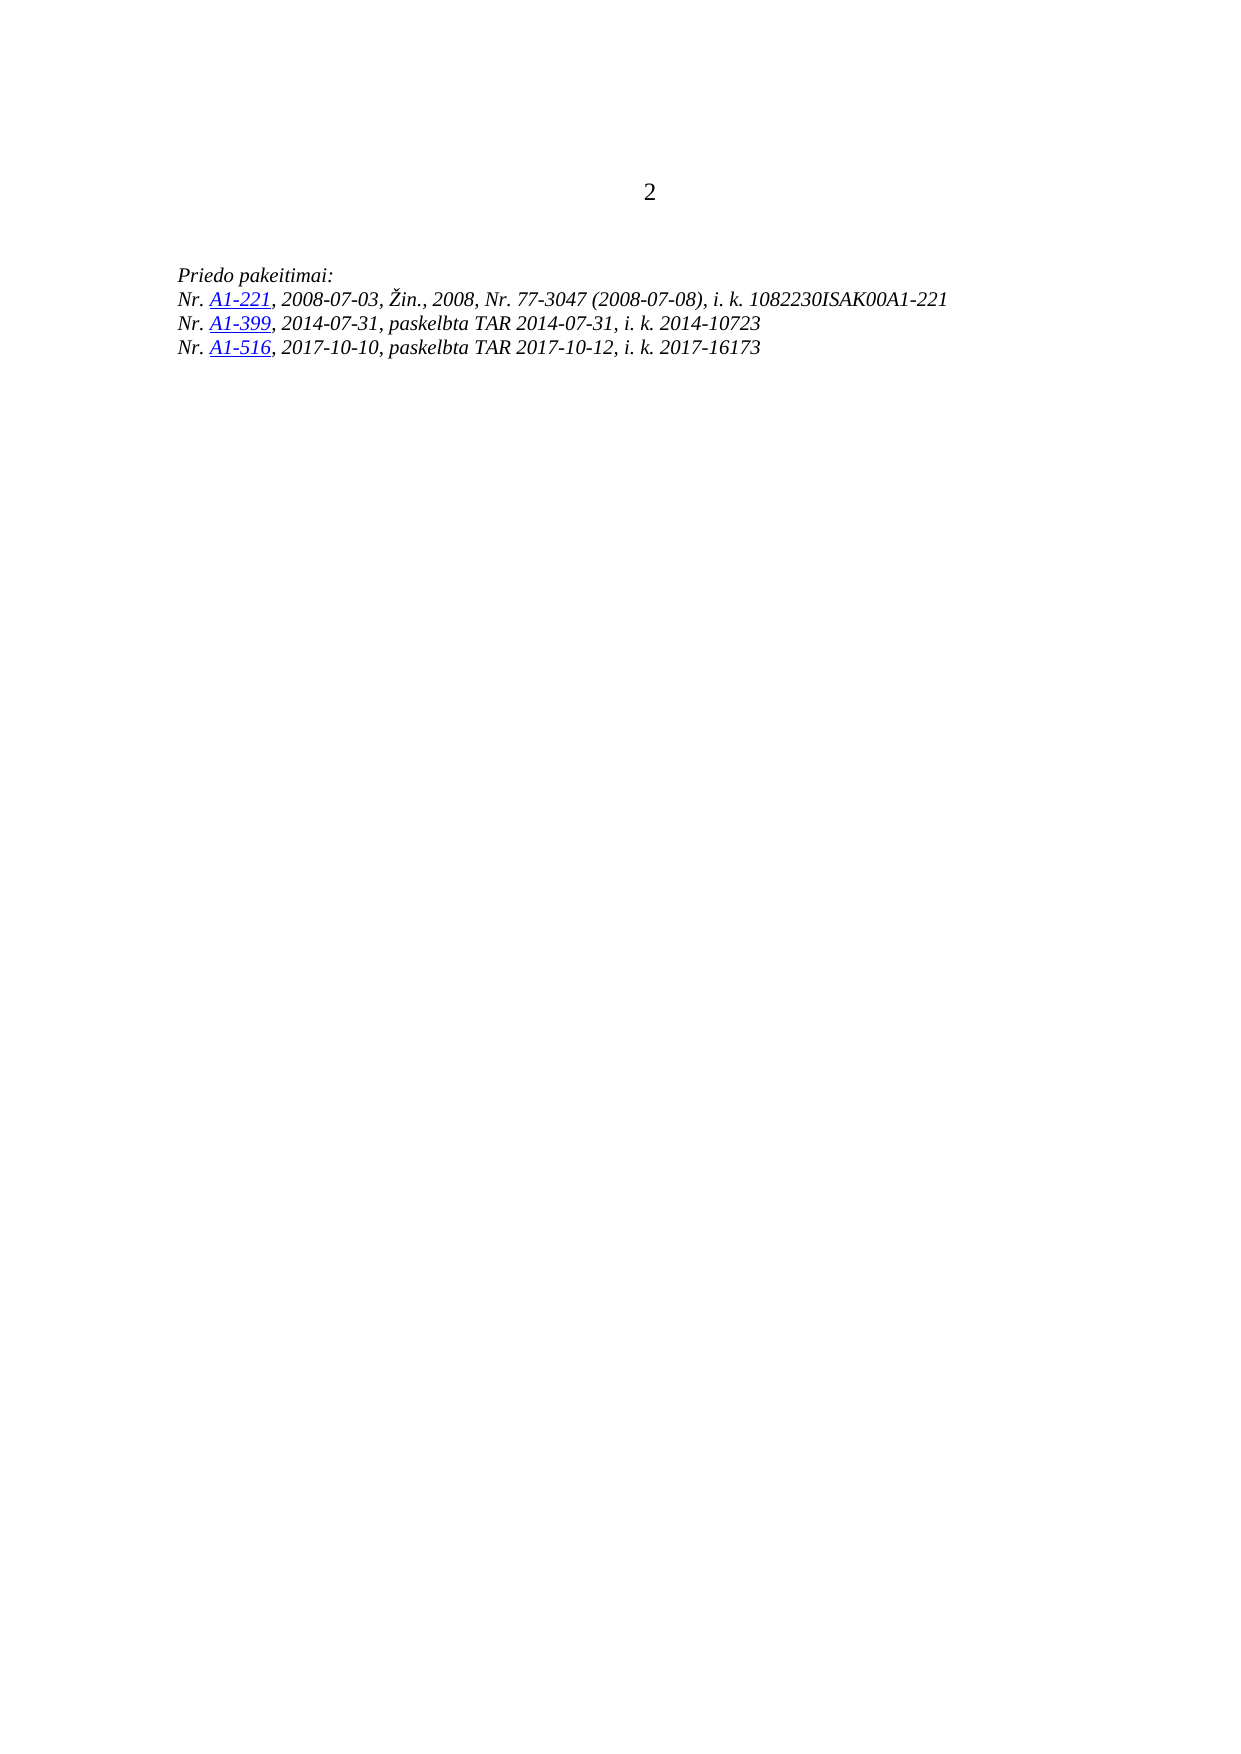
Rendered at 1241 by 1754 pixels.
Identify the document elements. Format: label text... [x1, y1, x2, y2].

text Priedo pakeitimai: [177, 263, 1122, 287]
text Nr. A1-221, 2008-07-03, Žin., 2008, Nr. 77-3047 (2008-07-08), i. k. 1082230ISAK00A1-221 [177, 287, 1122, 311]
text Nr. A1-399, 2014-07-31, paskelbta TAR 2014-07-31, i. k. 2014-10723 [177, 311, 1122, 335]
text Nr. A1-516, 2017-10-10, paskelbta TAR 2017-10-12, i. k. 2017-16173 [177, 335, 1122, 359]
